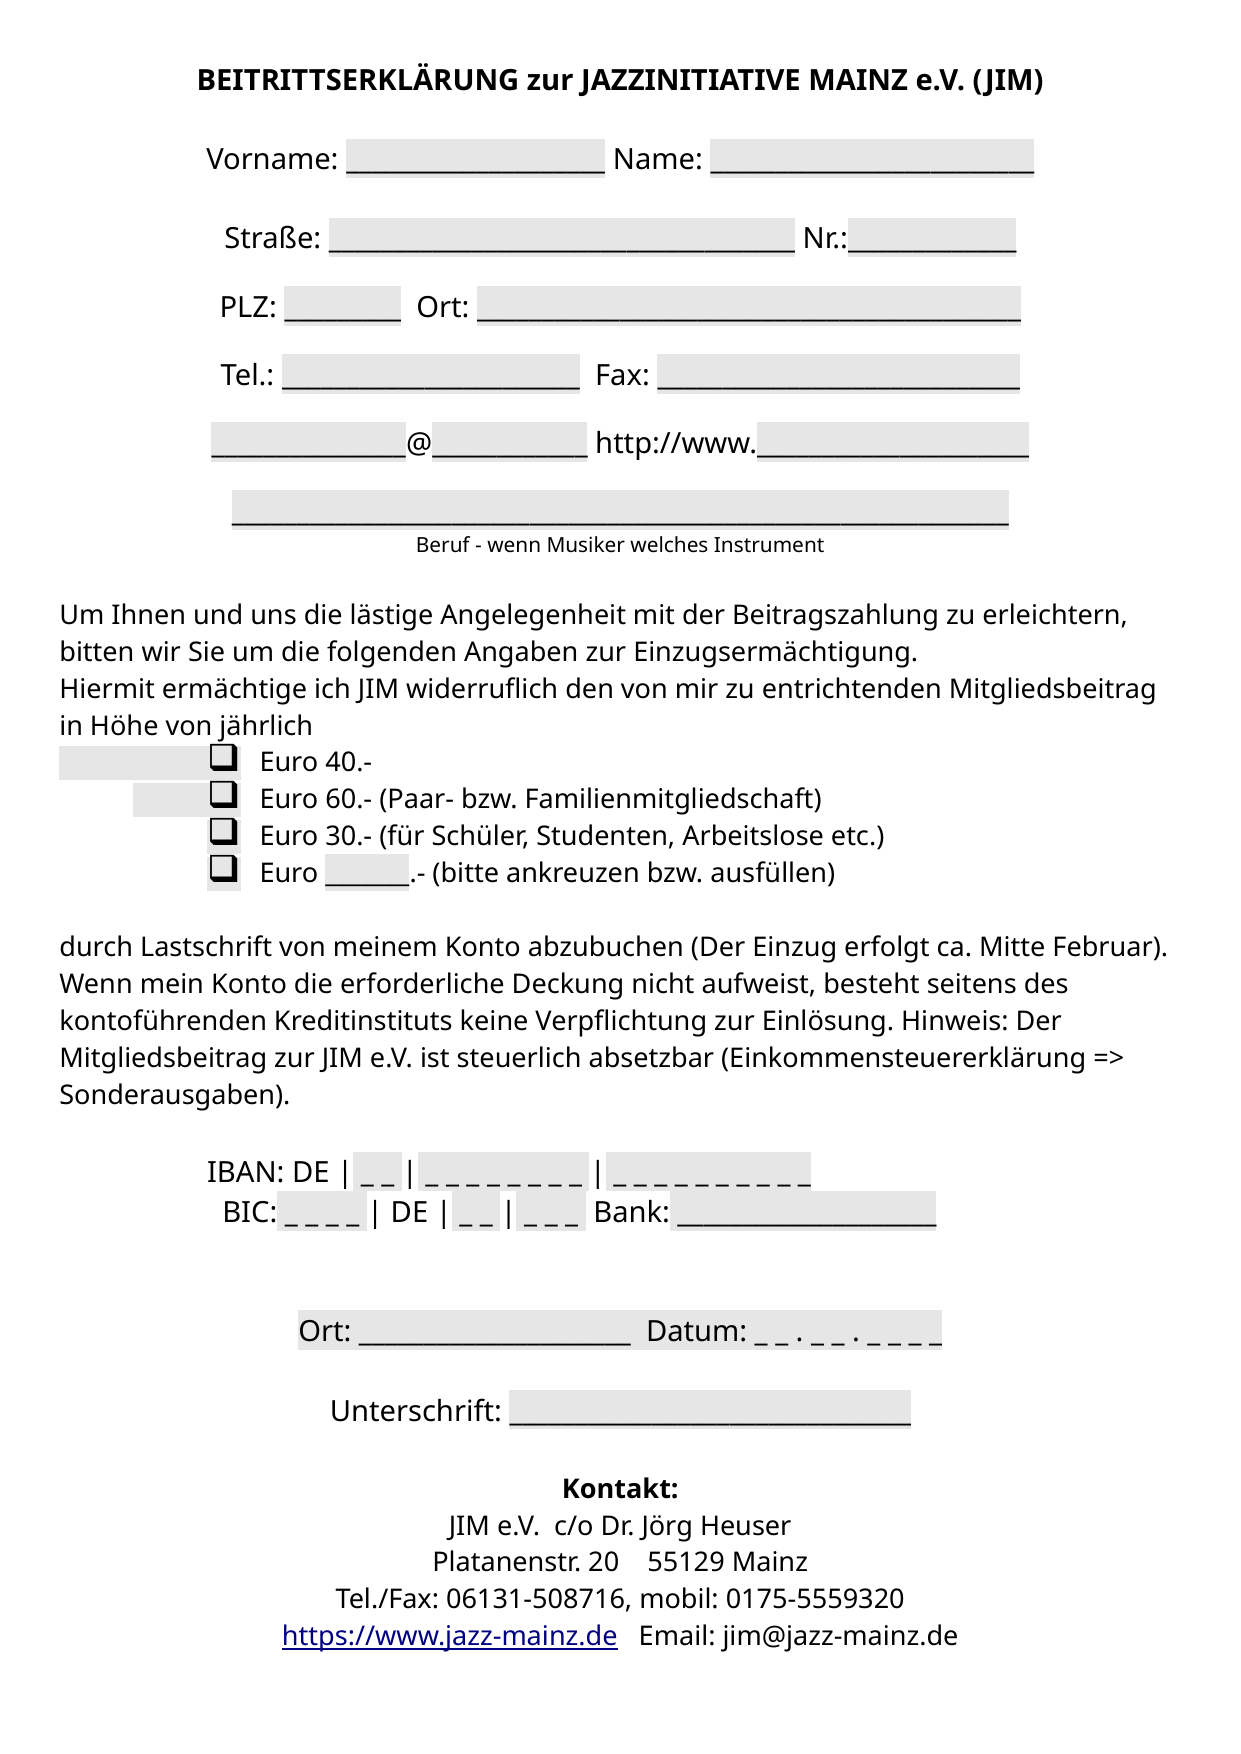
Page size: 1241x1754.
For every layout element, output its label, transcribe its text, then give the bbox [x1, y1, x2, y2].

text Ort: _____________________ Datum: _ _ . _ _ . _ _ _ _ [59, 1310, 1181, 1350]
text BIC: _ _ _ _ | DE | _ _ | _ _ _ Bank: ____________________ [59, 1191, 1181, 1231]
text PLZ: _________ Ort: __________________________________________ [59, 286, 1181, 326]
text Unterschrift: _______________________________ [59, 1390, 1181, 1429]
text Tel.: _______________________ Fax: ____________________________ [59, 354, 1181, 394]
text Platanenstr. 20 55129 Mainz [59, 1543, 1181, 1580]
text ____________________________________________________________ [59, 490, 1181, 530]
text _______________@____________ http://www._____________________ [59, 422, 1181, 462]
text JIM e.V. c/o Dr. Jörg Heuser [59, 1506, 1181, 1543]
text q Euro 30.- (für Schüler, Studenten, Arbeitslose etc.) [59, 817, 1181, 854]
text durch Lastschrift von meinem Konto abzubuchen (Der Einzug erfolgt ca. Mitte Februar). Wenn mein Konto die erforderliche Deckung nicht aufweist, besteht seitens des kontoführenden Kreditinstituts keine Verpflichtung zur Einlösung. Hinweis: Der Mitgliedsbeitrag zur JIM e.V. ist steuerlich absetzbar (Einkommensteuererklärung => Sonderausgaben). [59, 928, 1181, 1112]
text Vorname: ____________________ Name: _________________________ [59, 138, 1181, 178]
text q Euro 60.- (Paar- bzw. Familienmitgliedschaft) [59, 780, 1181, 817]
text Straße: ____________________________________ Nr.:_____________ [59, 218, 1181, 257]
text BEITRITTSERKLÄRUNG zur JAZZINITIATIVE MAINZ e.V. (JIM) [59, 59, 1181, 99]
text IBAN: DE | _ _ | _ _ _ _ _ _ _ _ | _ _ _ _ _ _ _ _ _ _ [59, 1152, 1181, 1191]
text q Euro 40.- [59, 743, 1181, 780]
text Hiermit ermächtige ich JIM widerruflich den von mir zu entrichtenden Mitgliedsbeitrag in Höhe von jährlich [59, 669, 1181, 743]
text https://www.jazz-mainz.de Email: jim@jazz-mainz.de [59, 1617, 1181, 1653]
text Tel./Fax: 06131-508716, mobil: 0175-5559320 [59, 1580, 1181, 1617]
text Kontakt: [59, 1469, 1181, 1506]
text Beruf - wenn Musiker welches Instrument [59, 530, 1181, 558]
text q Euro _______.- (bitte ankreuzen bzw. ausfüllen) [59, 854, 1181, 891]
text Um Ihnen und uns die lästige Angelegenheit mit der Beitragszahlung zu erleichtern, bitten wir Sie um die folgenden Angaben zur Einzugsermächtigung. [59, 595, 1181, 669]
